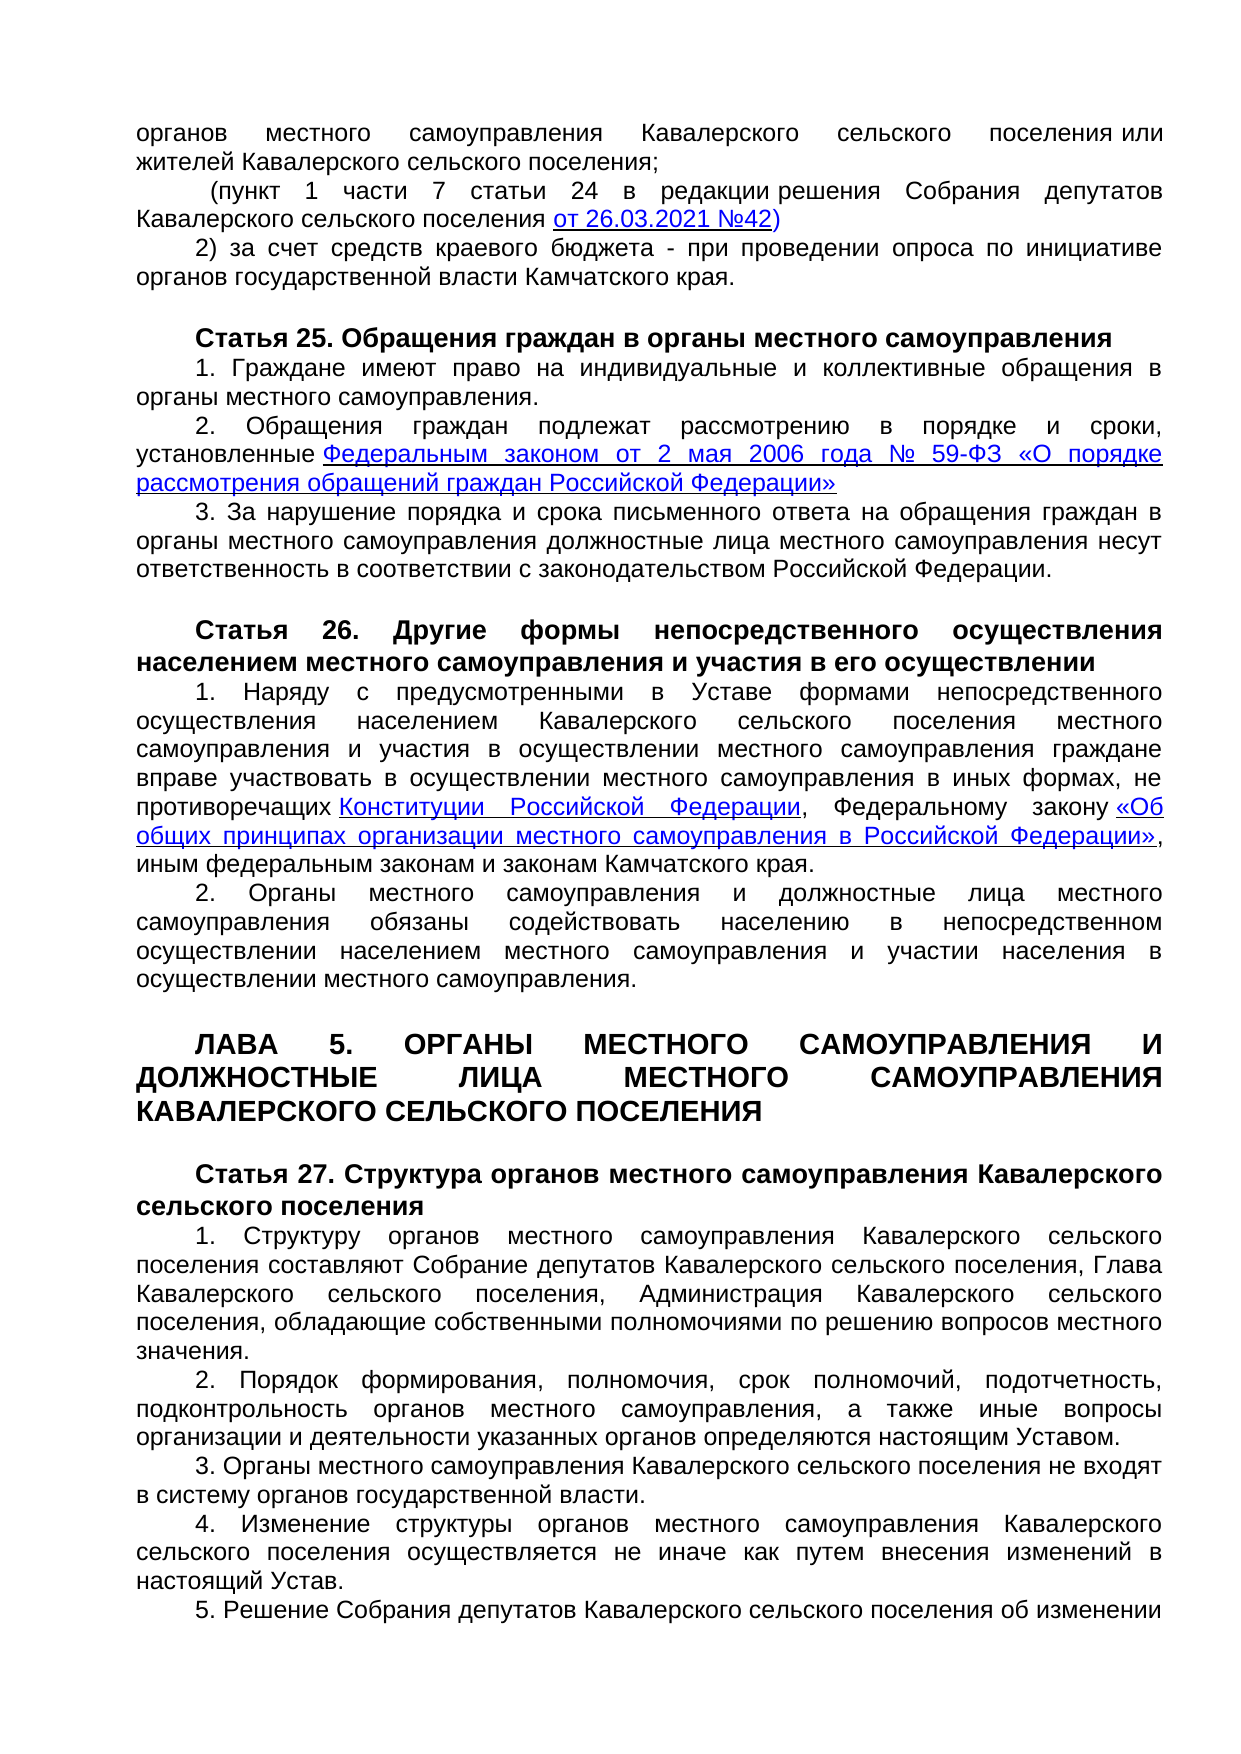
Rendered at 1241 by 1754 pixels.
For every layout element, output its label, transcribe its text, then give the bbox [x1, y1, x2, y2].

text 4. Изменение структуры органов местного самоуправления Кавалерского сельского поселения осуществляется не иначе как путем внесения изменений в настоящий Устав. [136, 1508, 1163, 1595]
text Статья 25. Обращения граждан в органы местного самоуправления [136, 322, 1163, 353]
text 5. Решение Собрания депутатов Кавалерского сельского поселения об изменении [136, 1595, 1163, 1623]
text 2. Порядок формирования, полномочия, срок полномочий, подотчетность, подконтрольность органов местного самоуправления, а также иные вопросы организации и деятельности указанных органов определяются настоящим Уставом. [136, 1365, 1163, 1451]
text 2) за счет средств краевого бюджета - при проведении опроса по инициативе органов государственной власти Камчатского края. [136, 233, 1163, 291]
text (пункт 1 части 7 статьи 24 в редакции решения Собрания депутатов Кавалерского сельского поселения от 26.03.2021 №42) [136, 176, 1163, 233]
text 1. Наряду с предусмотренными в Уставе формами непосредственного осуществления населением Кавалерского сельского поселения местного самоуправления и участия в осуществлении местного самоуправления граждане вправе участвовать в осуществлении местного самоуправления в иных формах, не противоречащих Конституции Российской Федерации, Федеральному закону «Об общих принципах организации местного самоуправления в Российской Федерации», иным федеральным законам и законам Камчатского края. [136, 677, 1163, 878]
text 1. Структуру органов местного самоуправления Кавалерского сельского поселения составляют Собрание депутатов Кавалерского сельского поселения, Глава Кавалерского сельского поселения, Администрация Кавалерского сельского поселения, обладающие собственными полномочиями по решению вопросов местного значения. [136, 1221, 1163, 1365]
text 1. Граждане имеют право на индивидуальные и коллективные обращения в органы местного самоуправления. [136, 353, 1163, 411]
text 3. Органы местного самоуправления Кавалерского сельского поселения не входят в систему органов государственной власти. [136, 1451, 1163, 1508]
text Статья 27. Структура органов местного самоуправления Кавалерского сельского поселения [136, 1158, 1163, 1221]
text 2. Обращения граждан подлежат рассмотрению в порядке и сроки, установленные Федеральным законом от 2 мая 2006 года № 59-ФЗ «О порядке рассмотрения обращений граждан Российской Федерации» [136, 411, 1163, 497]
text ЛАВА 5. ОРГАНЫ МЕСТНОГО САМОУПРАВЛЕНИЯ И ДОЛЖНОСТНЫЕ ЛИЦА МЕСТНОГО САМОУПРАВЛЕНИЯ КАВАЛЕРСКОГО СЕЛЬСКОГО ПОСЕЛЕНИЯ [136, 1027, 1163, 1127]
text 2. Органы местного самоуправления и должностные лица местного самоуправления обязаны содействовать населению в непосредственном осуществлении населением местного самоуправления и участии населения в осуществлении местного самоуправления. [136, 878, 1163, 993]
text Статья 26. Другие формы непосредственного осуществления населением местного самоуправления и участия в его осуществлении [136, 614, 1163, 677]
text 3. За нарушение порядка и срока письменного ответа на обращения граждан в органы местного самоуправления должностные лица местного самоуправления несут ответственность в соответствии с законодательством Российской Федерации. [136, 497, 1163, 583]
text органов местного самоуправления Кавалерского сельского поселения или жителей Кавалерского сельского поселения; [136, 118, 1163, 176]
